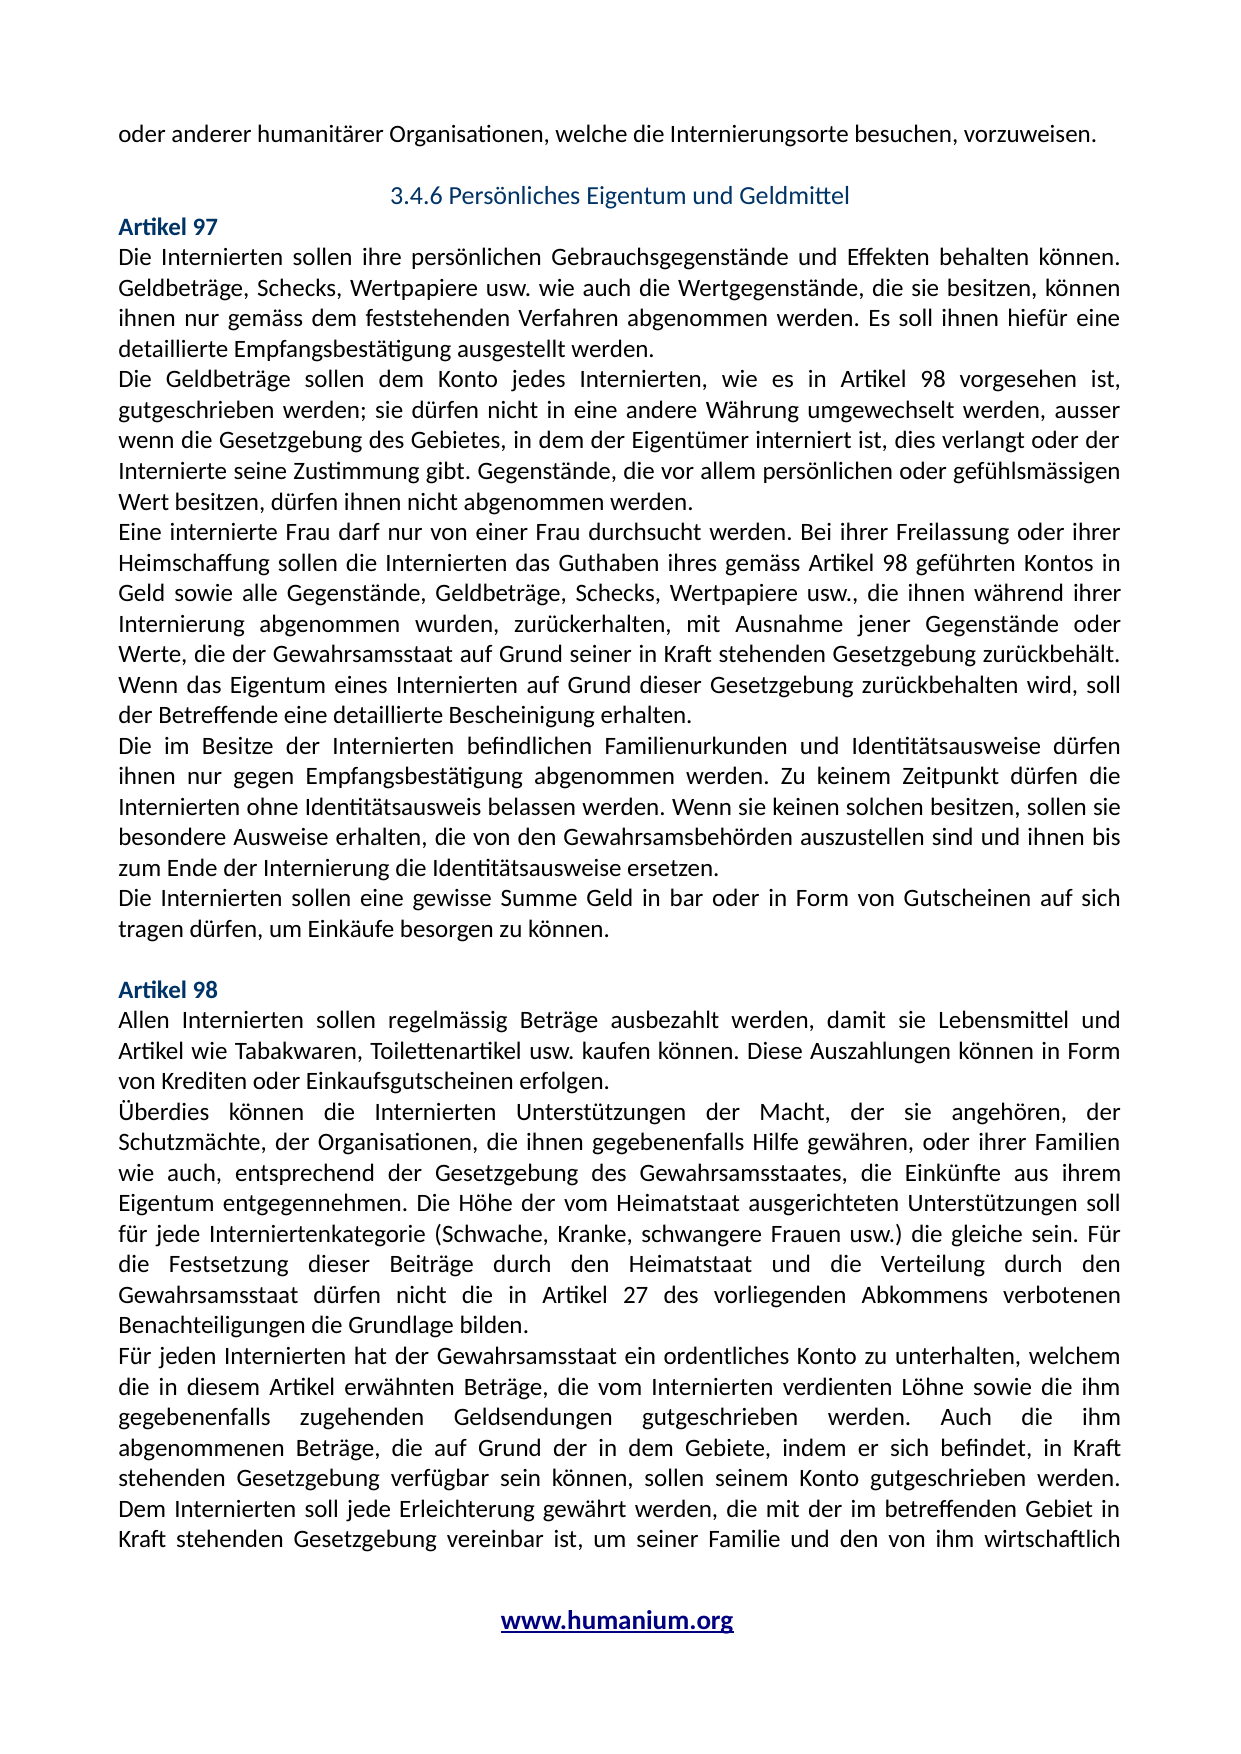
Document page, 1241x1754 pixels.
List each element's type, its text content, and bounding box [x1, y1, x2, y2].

text Eine internierte Frau darf nur von einer Frau durchsucht werden. Bei ihrer Freilassung oder ihrer Heimschaffung sollen die Internierten das Guthaben ihres gemäss Artikel 98 geführten Kontos in Geld sowie alle Gegenstände, Geldbeträge, Schecks, Wertpapiere usw., die ihnen während ihrer Internierung abgenommen wurden, zurückerhalten, mit Ausnahme jener Gegenstände oder Werte, die der Gewahrsamsstaat auf Grund seiner in Kraft stehenden Gesetzgebung zurückbehält. Wenn das Eigentum eines Internierten auf Grund dieser Gesetzgebung zurückbehalten wird, soll der Betreffende eine detaillierte Bescheinigung erhalten. [118, 516, 1122, 730]
text Die Internierten sollen eine gewisse Summe Geld in bar oder in Form von Gutscheinen auf sich tragen dürfen, um Einkäufe besorgen zu können. [118, 882, 1122, 943]
text Allen Internierten sollen regelmässig Beträge ausbezahlt werden, damit sie Lebensmittel und Artikel wie Tabakwaren, Toilettenartikel usw. kaufen können. Diese Auszahlungen können in Form von Krediten oder Einkaufsgutscheinen erfolgen. [118, 1004, 1122, 1096]
text Artikel 98 [118, 974, 1122, 1004]
text 3.4.6 Persönliches Eigentum und Geldmittel [118, 149, 1122, 211]
text Artikel 97 [118, 211, 1122, 241]
text Die Geldbeträge sollen dem Konto jedes Internierten, wie es in Artikel 98 vorgesehen ist, gutgeschrieben werden; sie dürfen nicht in eine andere Währung umgewechselt werden, ausser wenn die Gesetzgebung des Gebietes, in dem der Eigentümer interniert ist, dies verlangt oder der Internierte seine Zustimmung gibt. Gegenstände, die vor allem persönlichen oder gefühlsmässigen Wert besitzen, dürfen ihnen nicht abgenommen werden. [118, 363, 1122, 516]
text Die Internierten sollen ihre persönlichen Gebrauchsgegenstände und Effekten behalten können. Geldbeträge, Schecks, Wertpapiere usw. wie auch die Wertgegenstände, die sie besitzen, können ihnen nur gemäss dem feststehenden Verfahren abgenommen werden. Es soll ihnen hiefür eine detaillierte Empfangsbestätigung ausgestellt werden. [118, 241, 1122, 363]
text oder anderer humanitärer Organisationen, welche die Internierungsorte besuchen, vorzuweisen. [118, 118, 1122, 149]
text Überdies können die Internierten Unterstützungen der Macht, der sie angehören, der Schutzmächte, der Organisationen, die ihnen gegebenenfalls Hilfe gewähren, oder ihrer Familien wie auch, entsprechend der Gesetzgebung des Gewahrsamsstaates, die Einkünfte aus ihrem Eigentum entgegennehmen. Die Höhe der vom Heimatstaat ausgerichteten Unterstützungen soll für jede Interniertenkategorie (Schwache, Kranke, schwangere Frauen usw.) die gleiche sein. Für die Festsetzung dieser Beiträge durch den Heimatstaat und die Verteilung durch den Gewahrsamsstaat dürfen nicht die in Artikel 27 des vorliegenden Abkommens verbotenen Benachteiligungen die Grundlage bilden. [118, 1096, 1122, 1340]
text Für jeden Internierten hat der Gewahrsamsstaat ein ordentliches Konto zu unterhalten, welchem die in diesem Artikel erwähnten Beträge, die vom Internierten verdienten Löhne sowie die ihm gegebenenfalls zugehenden Geldsendungen gutgeschrieben werden. Auch die ihm abgenommenen Beträge, die auf Grund der in dem Gebiete, indem er sich befindet, in Kraft stehenden Gesetzgebung verfügbar sein können, sollen seinem Konto gutgeschrieben werden. Dem Internierten soll jede Erleichterung gewährt werden, die mit der im betreffenden Gebiet in Kraft stehenden Gesetzgebung vereinbar ist, um seiner Familie und den von ihm wirtschaftlich [118, 1340, 1122, 1554]
text Die im Besitze der Internierten befindlichen Familienurkunden und Identitätsausweise dürfen ihnen nur gegen Empfangsbestätigung abgenommen werden. Zu keinem Zeitpunkt dürfen die Internierten ohne Identitätsausweis belassen werden. Wenn sie keinen solchen besitzen, sollen sie besondere Ausweise erhalten, die von den Gewahrsamsbehörden auszustellen sind und ihnen bis zum Ende der Internierung die Identitätsausweise ersetzen. [118, 730, 1122, 882]
